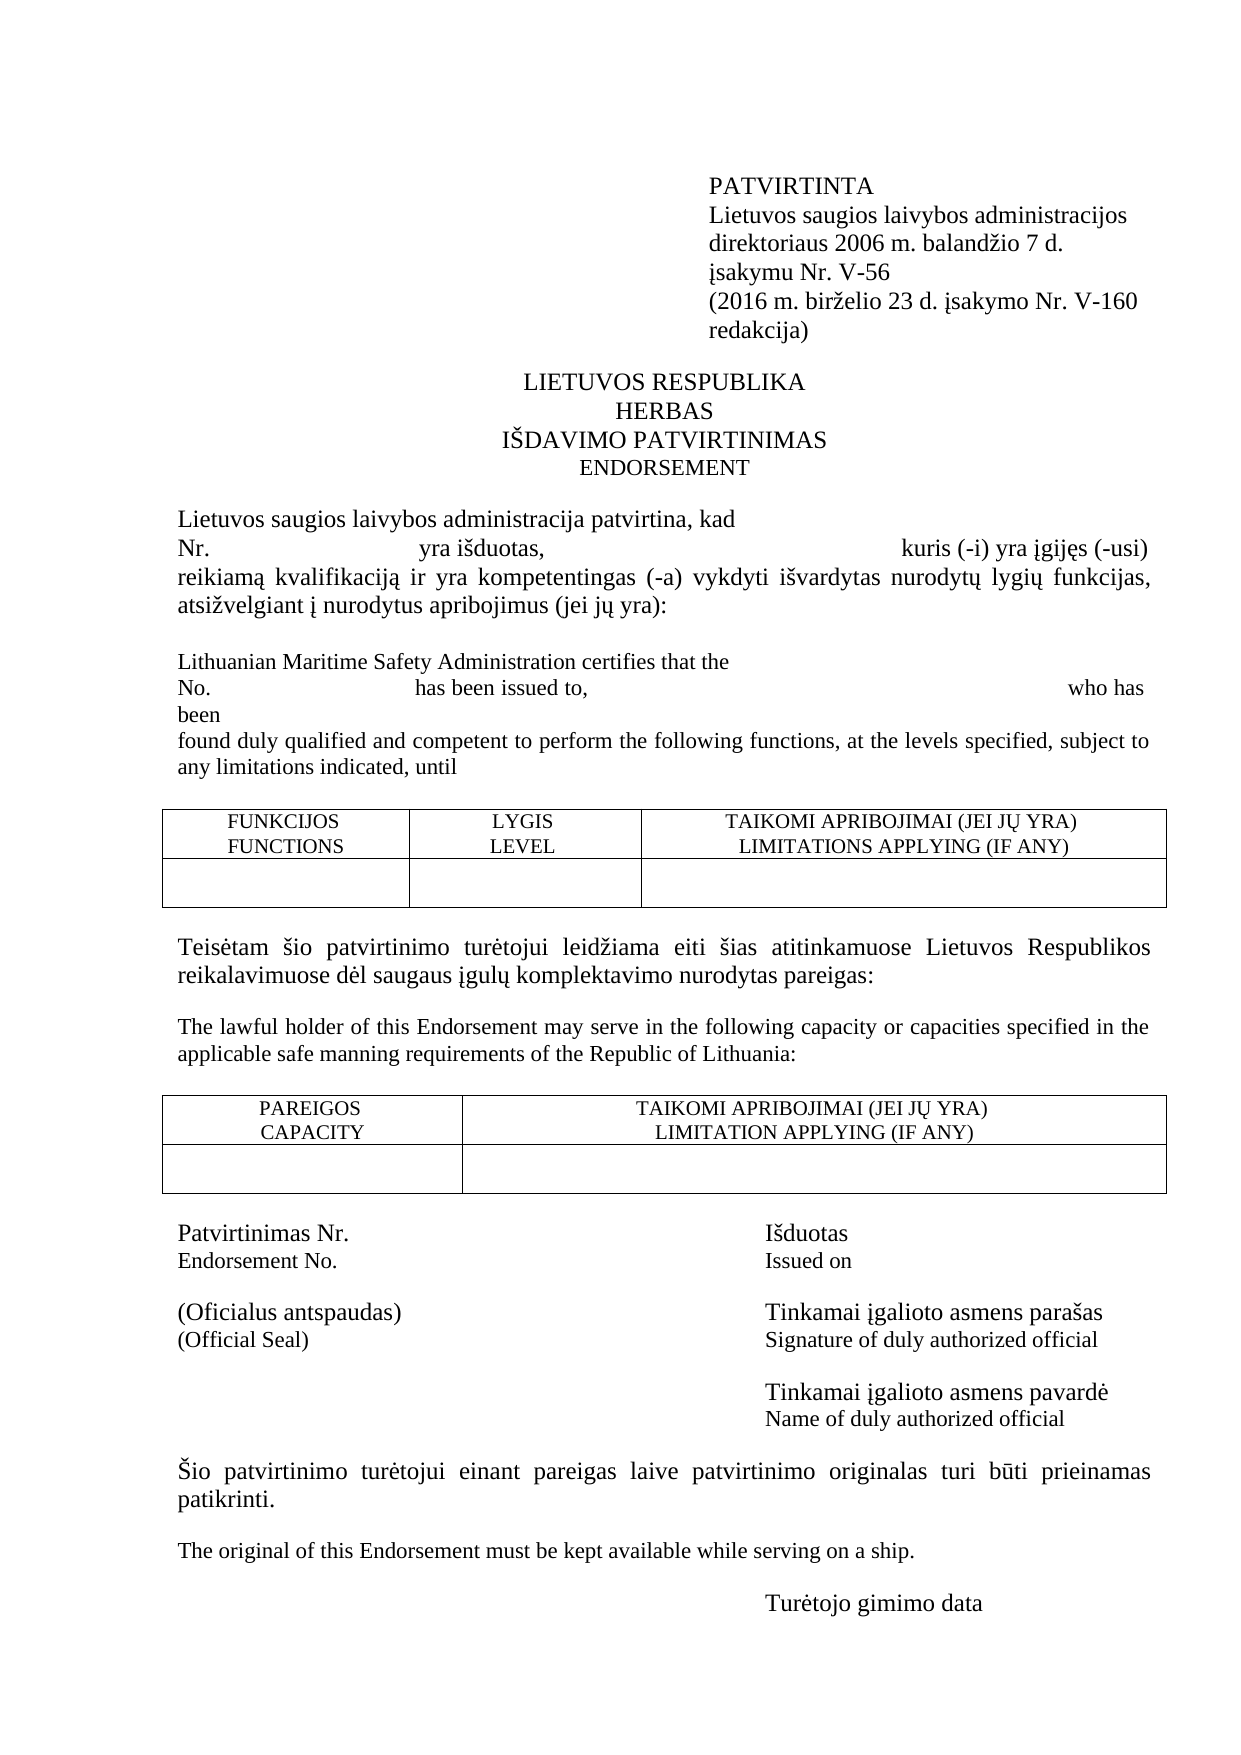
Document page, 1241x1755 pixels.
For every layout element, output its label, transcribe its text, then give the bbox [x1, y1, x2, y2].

text (Oficialus antspaudas) Tinkamai įgalioto asmens parašas [177, 1297, 1152, 1326]
table_header LYGIS LEVEL [410, 810, 641, 858]
text Name of duly authorized official [177, 1405, 1152, 1432]
text reikiamą kvalifikaciją ir yra kompetentingas (-a) vykdyti išvardytas nurodytų lygių funkcijas, atsižvelgiant į nurodytus apribojimus (jei jų yra): [177, 562, 1152, 619]
table_cell [410, 859, 641, 907]
text The original of this Endorsement must be kept available while serving on a ship. [177, 1537, 1152, 1564]
text LIETUVOS RESPUBLIKA [177, 367, 1152, 396]
text Tinkamai įgalioto asmens pavardė [177, 1377, 1152, 1405]
text Turėtojo gimimo data [177, 1588, 1152, 1617]
table_header TAIKOMI APRIBOJIMAI (JEI JŲ YRA) LIMITATION APPLYING (IF ANY) [463, 1096, 1166, 1144]
table_cell [642, 859, 1166, 907]
text Lietuvos saugios laivybos administracijos [709, 200, 1152, 228]
table_header TAIKOMI APRIBOJIMAI (JEI JŲ YRA) LIMITATIONS APPLYING (IF ANY) [642, 810, 1166, 858]
text Teisėtam šio patvirtinimo turėtojui leidžiama eiti šias atitinkamuose Lietuvos Respublikos reikalavimuose dėl saugaus įgulų komplektavimo nurodytas pareigas: [177, 932, 1152, 989]
text Endorsement No. Issued on [177, 1247, 1152, 1273]
text Nr. yra išduotas, kuris (-i) yra įgijęs (-usi) [177, 533, 1152, 562]
table_cell [163, 1145, 462, 1193]
table_cell [163, 859, 409, 907]
text ENDORSEMENT [177, 454, 1152, 480]
text Patvirtinimas Nr. Išduotas [177, 1218, 1152, 1247]
table_header PAREIGOS CAPACITY [163, 1096, 462, 1144]
text Lithuanian Maritime Safety Administration certifies that the [177, 648, 1152, 674]
text HERBAS [177, 396, 1152, 425]
text (2016 m. birželio 23 d. įsakymo Nr. V-160 redakcija) [709, 286, 1152, 343]
text Lietuvos saugios laivybos administracija patvirtina, kad [177, 504, 1152, 533]
text PATVIRTINTA [709, 171, 1152, 200]
text direktoriaus 2006 m. balandžio 7 d. įsakymu Nr. V-56 [709, 228, 1152, 286]
table_cell [463, 1145, 1166, 1193]
text (Official Seal) Signature of duly authorized official [177, 1326, 1152, 1353]
text No. has been issued to, who has been [177, 674, 1152, 727]
text The lawful holder of this Endorsement may serve in the following capacity or capacities specified in the applicable safe manning requirements of the Republic of Lithuania: [177, 1013, 1152, 1066]
text IŠDAVIMO PATVIRTINIMAS [177, 425, 1152, 454]
table_header FUNKCIJOS FUNCTIONS [163, 810, 409, 858]
text Šio patvirtinimo turėtojui einant pareigas laive patvirtinimo originalas turi būti prieinamas patikrinti. [177, 1456, 1152, 1513]
text found duly qualified and competent to perform the following functions, at the levels specified, subject to any limitations indicated, until [177, 727, 1152, 780]
